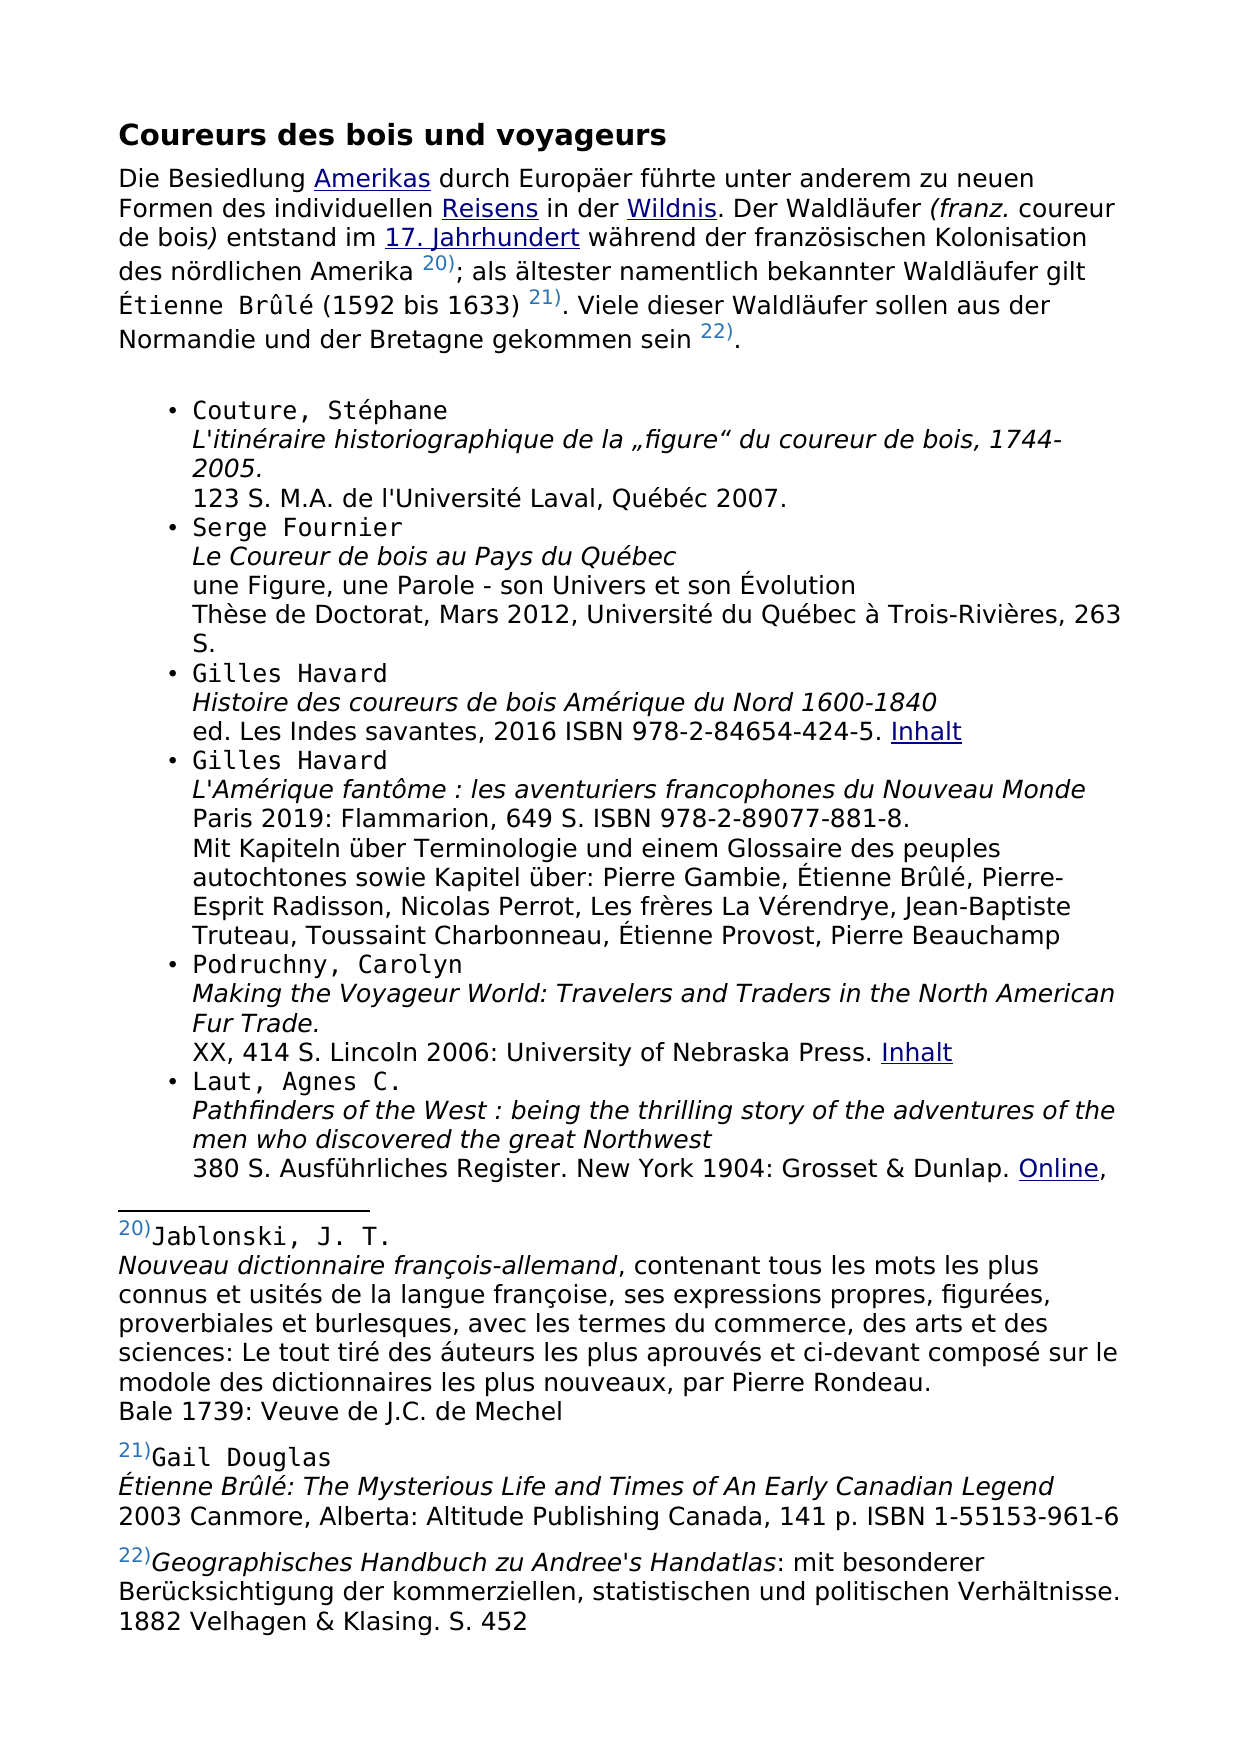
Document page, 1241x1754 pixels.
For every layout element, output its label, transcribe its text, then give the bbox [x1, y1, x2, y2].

text Die Besiedlung Amerikas durch Europäer führte unter anderem zu neuen Formen des individuellen Reisens in der Wildnis. Der Waldläufer (franz. coureur de bois) entstand im 17. Jahrhundert während der französischen Kolonisation des nördlichen Amerika ; als ältester namentlich bekannter Waldläufer gilt Étienne Brûlé (1592 bis 1633) . Viele dieser Waldläufer sollen aus der Normandie und der Bretagne gekommen sein . [118, 164, 1122, 354]
text Jablonski, J. T. Nouveau dictionnaire françois-allemand, contenant tous les mots les plus connus et usités de la langue françoise, ses expressions propres, figurées, proverbiales et burlesques, avec les termes du commerce, des arts et des sciences: Le tout tiré des áuteurs les plus aprouvés et ci-devant composé sur le modole des dictionnaires les plus nouveaux, par Pierre Rondeau. Bale 1739: Veuve de J.C. de Mechel [118, 1217, 1122, 1426]
subtitle Coureurs des bois und voyageurs [118, 118, 1122, 152]
list Gilles Havard Histoire des coureurs de bois Amérique du Nord 1600-1840 ed. Les Indes savantes, 2016 ISBN 978-2-84654-424-5. Inhalt [177, 659, 1122, 746]
list Serge Fournier Le Coureur de bois au Pays du Québec une Figure, une Parole - son Univers et son Évolution Thèse de Doctorat, Mars 2012, Université du Québec à Trois-Rivières, 263 S. [177, 513, 1122, 659]
list Gilles Havard L'Amérique fantôme : les aventuriers francophones du Nouveau Monde Paris 2019: Flammarion, 649 S. ISBN 978-2-89077-881-8. Mit Kapiteln über Terminologie und einem Glossaire des peuples autochtones sowie Kapitel über: Pierre Gambie, Étienne Brûlé, Pierre-Esprit Radisson, Nicolas Perrot, Les frères La Vérendrye, Jean-Baptiste Truteau, Toussaint Charbonneau, Étienne Provost, Pierre Beauchamp [177, 746, 1122, 950]
list Podruchny, Carolyn Making the Voyageur World: Travelers and Traders in the North American Fur Trade. XX, 414 S. Lincoln 2006: University of Nebraska Press. Inhalt [177, 950, 1122, 1067]
text Gail Douglas Étienne Brûlé: The Mysterious Life and Times of An Early Canadian Legend 2003 Canmore, Alberta: Altitude Publishing Canada, 141 p. ISBN 1-55153-961-6 [118, 1438, 1122, 1531]
text Geographisches Handbuch zu Andree's Handatlas: mit besonderer Berücksichtigung der kommerziellen, statistischen und politischen Verhältnisse. 1882 Velhagen & Klasing. S. 452 [118, 1543, 1122, 1636]
list Laut, Agnes C. Pathfinders of the West : being the thrilling story of the adventures of the men who discovered the great Northwest 380 S. Ausführliches Register. New York 1904: Grosset & Dunlap. Online, [177, 1067, 1122, 1184]
list Couture, Stéphane L'itinéraire historiographique de la „figure“ du coureur de bois, 1744-2005. 123 S. M.A. de l'Université Laval, Québéc 2007. [177, 396, 1122, 513]
